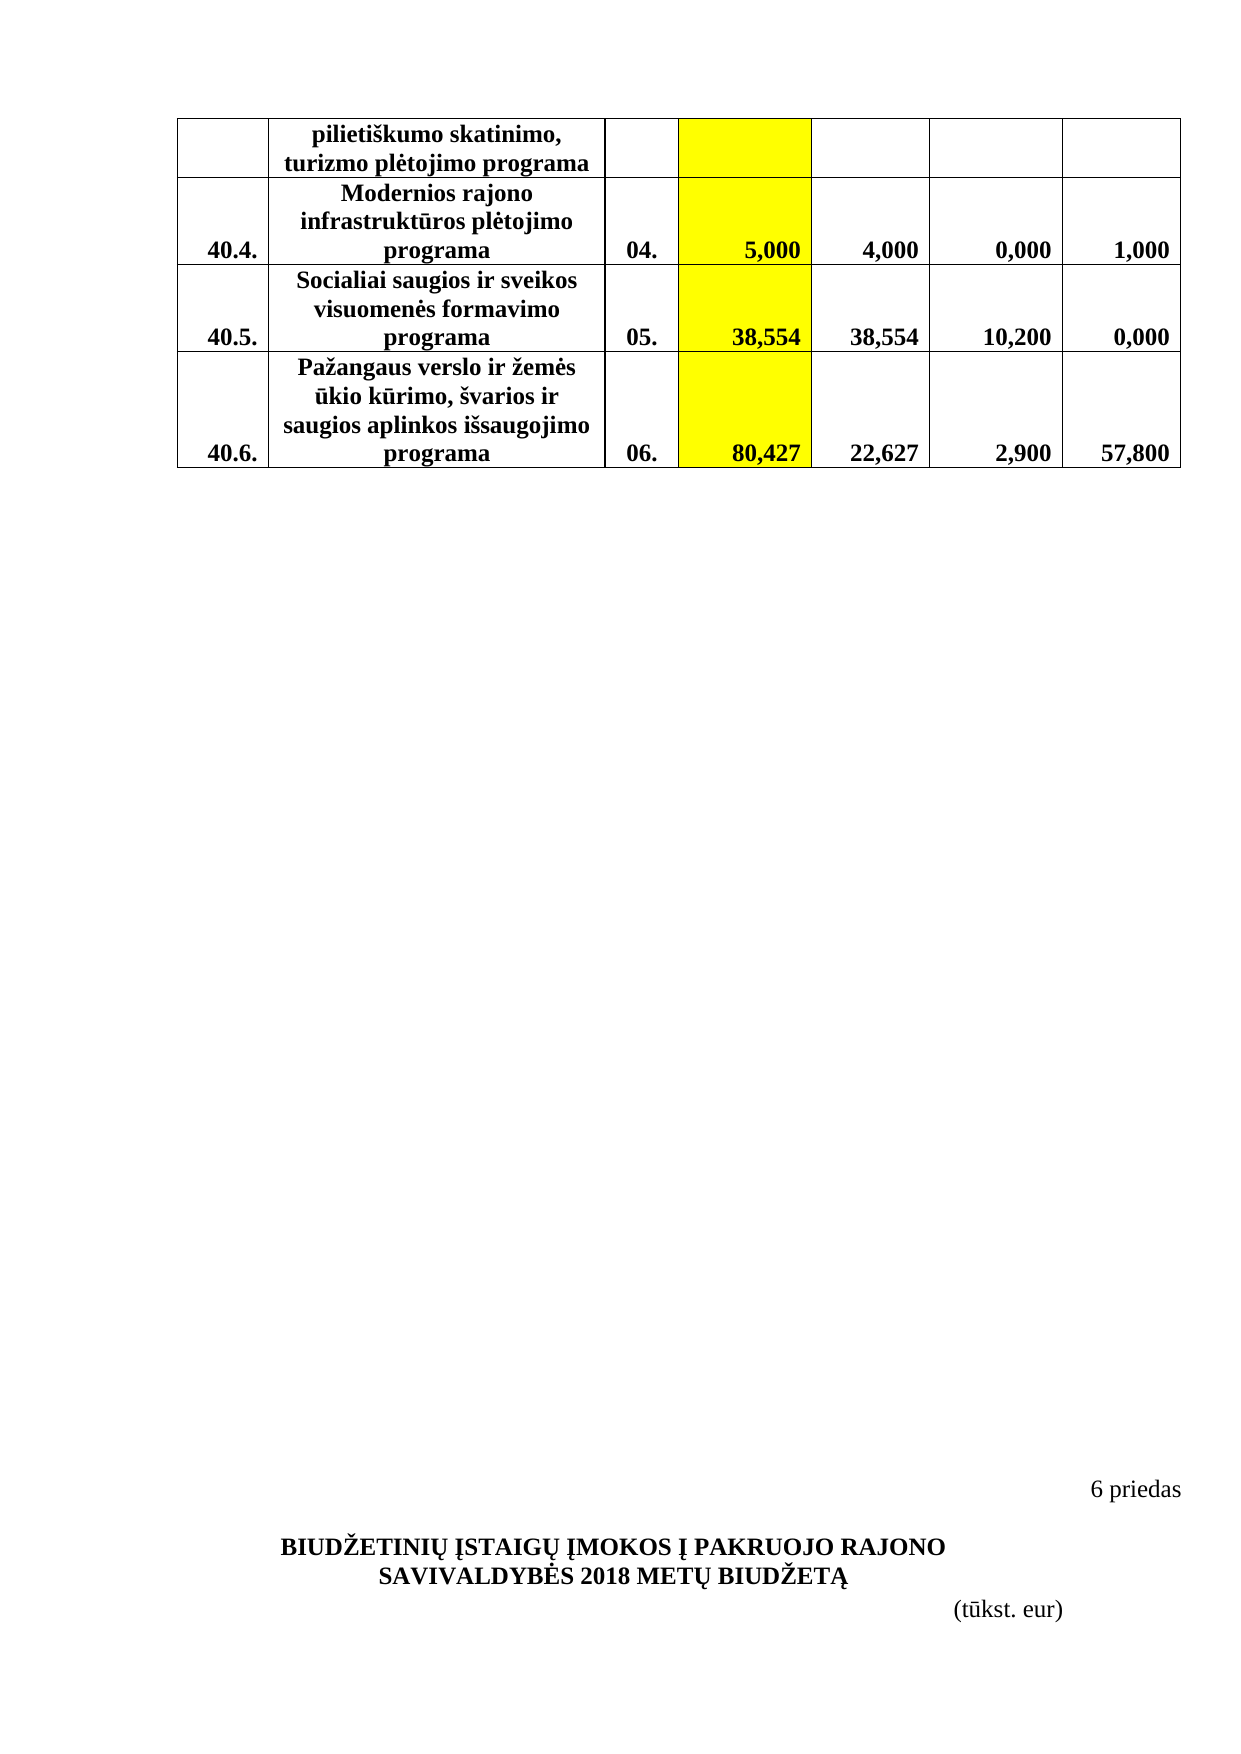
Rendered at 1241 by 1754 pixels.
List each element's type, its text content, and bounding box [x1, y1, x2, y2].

table_cell 38,554 [679, 265, 811, 351]
table_cell [606, 119, 678, 177]
table_cell (tūkst. eur) [838, 1590, 1179, 1622]
table_cell [930, 119, 1062, 177]
table_cell 0,000 [930, 178, 1062, 264]
table_header [1050, 1532, 1179, 1589]
table_cell 0,000 [1063, 265, 1180, 351]
table_cell [626, 1590, 838, 1622]
table_cell 40.4. [178, 178, 268, 264]
table_cell 06. [606, 352, 678, 467]
table_cell 40.5. [178, 265, 268, 351]
table_cell 57,800 [1063, 352, 1180, 467]
text 6 priedas [177, 1474, 1181, 1503]
table_cell Pažangaus verslo ir žemės ūkio kūrimo, švarios ir saugios aplinkos išsaugojimo programa [269, 352, 604, 467]
table_cell 5,000 [679, 178, 811, 264]
table_cell 2,900 [930, 352, 1062, 467]
table_cell [812, 119, 929, 177]
table_cell [178, 119, 268, 177]
table_cell 10,200 [930, 265, 1062, 351]
table_cell 05. [606, 265, 678, 351]
table_cell [177, 1590, 414, 1622]
table_cell 80,427 [679, 352, 811, 467]
table_cell [414, 1590, 626, 1622]
table_cell 22,627 [812, 352, 929, 467]
table_cell 4,000 [812, 178, 929, 264]
table_cell Socialiai saugios ir sveikos visuomenės formavimo programa [269, 265, 604, 351]
table_cell Modernios rajono infrastruktūros plėtojimo programa [269, 178, 604, 264]
table_cell pilietiškumo skatinimo, turizmo plėtojimo programa [269, 119, 604, 177]
table_cell 1,000 [1063, 178, 1180, 264]
table_cell [1063, 119, 1180, 177]
table_cell 04. [606, 178, 678, 264]
table_cell [679, 119, 811, 177]
table_header BIUDŽETINIŲ ĮSTAIGŲ ĮMOKOS Į PAKRUOJO RAJONO SAVIVALDYBĖS 2018 METŲ BIUDŽETĄ [177, 1532, 1049, 1589]
table_cell 40.6. [178, 352, 268, 467]
table_cell 38,554 [812, 265, 929, 351]
